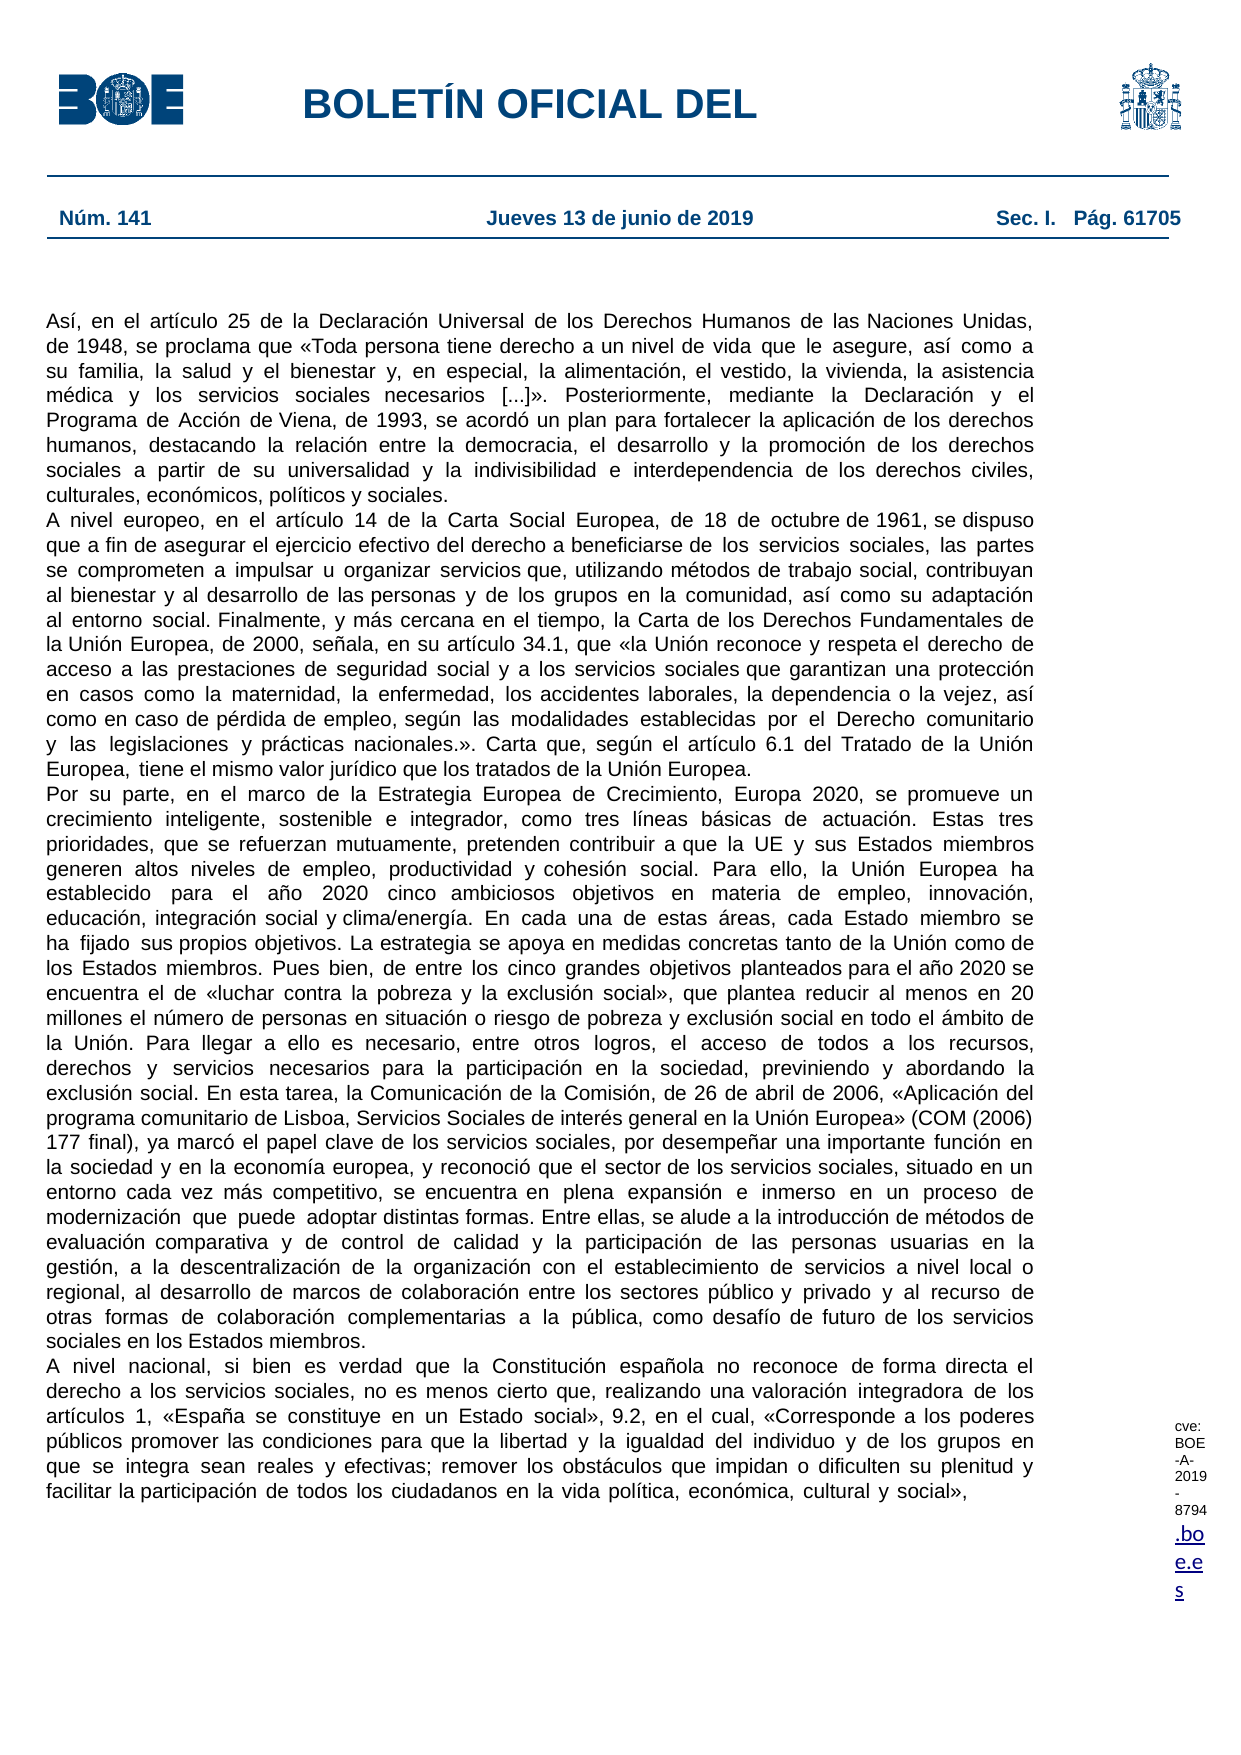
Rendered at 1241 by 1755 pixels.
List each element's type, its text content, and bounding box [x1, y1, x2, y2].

text Por su parte, en el marco de la Estrategia Europea de Crecimiento, Europa 2020, se promueve un crecimiento inteligente, sostenible e integrador, como tres líneas básicas de actuación. Estas tres prioridades, que se refuerzan mutuamente, pretenden contribuir a que la UE y sus Estados miembros generen altos niveles de empleo, productividad y cohesión social. Para ello, la Unión Europea ha establecido para el año 2020 cinco ambiciosos objetivos en materia de empleo, innovación, educación, integración social y clima/energía. En cada una de estas áreas, cada Estado miembro se ha fijado sus propios objetivos. La estrategia se apoya en medidas concretas tanto de la Unión como de los Estados miembros. Pues bien, de entre los cinco grandes objetivos planteados para el año 2020 se encuentra el de «luchar contra la pobreza y la exclusión social», que plantea reducir al menos en 20 millones el número de personas en situación o riesgo de pobreza y exclusión social en todo el ámbito de la Unión. Para llegar a ello es necesario, entre otros logros, el acceso de todos a los recursos, derechos y servicios necesarios para la participación en la sociedad, previniendo y abordando la exclusión social. En esta tarea, la Comunicación de la Comisión, de 26 de abril de 2006, «Aplicación del programa comunitario de Lisboa, Servicios Sociales de interés general en la Unión Europea» (COM (2006) 177 final), ya marcó el papel clave de los servicios sociales, por desempeñar una importante función en la sociedad y en la economía europea, y reconoció que el sector de los servicios sociales, situado en un entorno cada vez más competitivo, se encuentra en plena expansión e inmerso en un proceso de modernización que puede adoptar distintas formas. Entre ellas, se alude a la introducción de métodos de evaluación comparativa y de control de calidad y la participación de las personas usuarias en la gestión, a la descentralización de la organización con el establecimiento de servicios a nivel local o regional, al desarrollo de marcos de colaboración entre los sectores público y privado y al recurso de otras formas de colaboración complementarias a la pública, como desafío de futuro de los servicios sociales en los Estados miembros. [46, 782, 1034, 1353]
text A nivel nacional, si bien es verdad que la Constitución española no reconoce de forma directa el derecho a los servicios sociales, no es menos cierto que, realizando una valoración integradora de los artículos 1, «España se constituye en un Estado social», 9.2, en el cual, «Corresponde a los poderes públicos promover las condiciones para que la libertad y la igualdad del individuo y de los grupos en que se integra sean reales y efectivas; remover los obstáculos que impidan o dificulten su plenitud y facilitar la participación de todos los ciudadanos en la vida política, económica, cultural y social», [46, 1354, 1034, 1503]
text Así, en el artículo 25 de la Declaración Universal de los Derechos Humanos de las Naciones Unidas, de 1948, se proclama que «Toda persona tiene derecho a un nivel de vida que le asegure, así como a su familia, la salud y el bienestar y, en especial, la alimentación, el vestido, la vivienda, la asistencia médica y los servicios sociales necesarios [...]». Posteriormente, mediante la Declaración y el Programa de Acción de Viena, de 1993, se acordó un plan para fortalecer la aplicación de los derechos humanos, destacando la relación entre la democracia, el desarrollo y la promoción de los derechos sociales a partir de su universalidad y la indivisibilidad e interdependencia de los derechos civiles, culturales, económicos, políticos y sociales. [46, 309, 1034, 507]
text cve: BOE-A-2019-8794 [1174, 1418, 1209, 1518]
subtitle Núm. 141 Jueves 13 de junio de 2019 Sec. I. Pág. 61705 [59, 206, 1195, 230]
text A nivel europeo, en el artículo 14 de la Carta Social Europea, de 18 de octubre de 1961, se dispuso que a fin de asegurar el ejercicio efectivo del derecho a beneficiarse de los servicios sociales, las partes se comprometen a impulsar u organizar servicios que, utilizando métodos de trabajo social, contribuyan al bienestar y al desarrollo de las personas y de los grupos en la comunidad, así como su adaptación al entorno social. Finalmente, y más cercana en el tiempo, la Carta de los Derechos Fundamentales de la Unión Europea, de 2000, señala, en su artículo 34.1, que «la Unión reconoce y respeta el derecho de acceso a las prestaciones de seguridad social y a los servicios sociales que garantizan una protección en casos como la maternidad, la enfermedad, los accidentes laborales, la dependencia o la vejez, así como en caso de pérdida de empleo, según las modalidades establecidas por el Derecho comunitario y las legislaciones y prácticas nacionales.». Carta que, según el artículo 6.1 del Tratado de la Unión Europea, tiene el mismo valor jurídico que los tratados de la Unión Europea. [46, 508, 1034, 781]
text Verificable en http://www.boe.es [1174, 1519, 1209, 1628]
